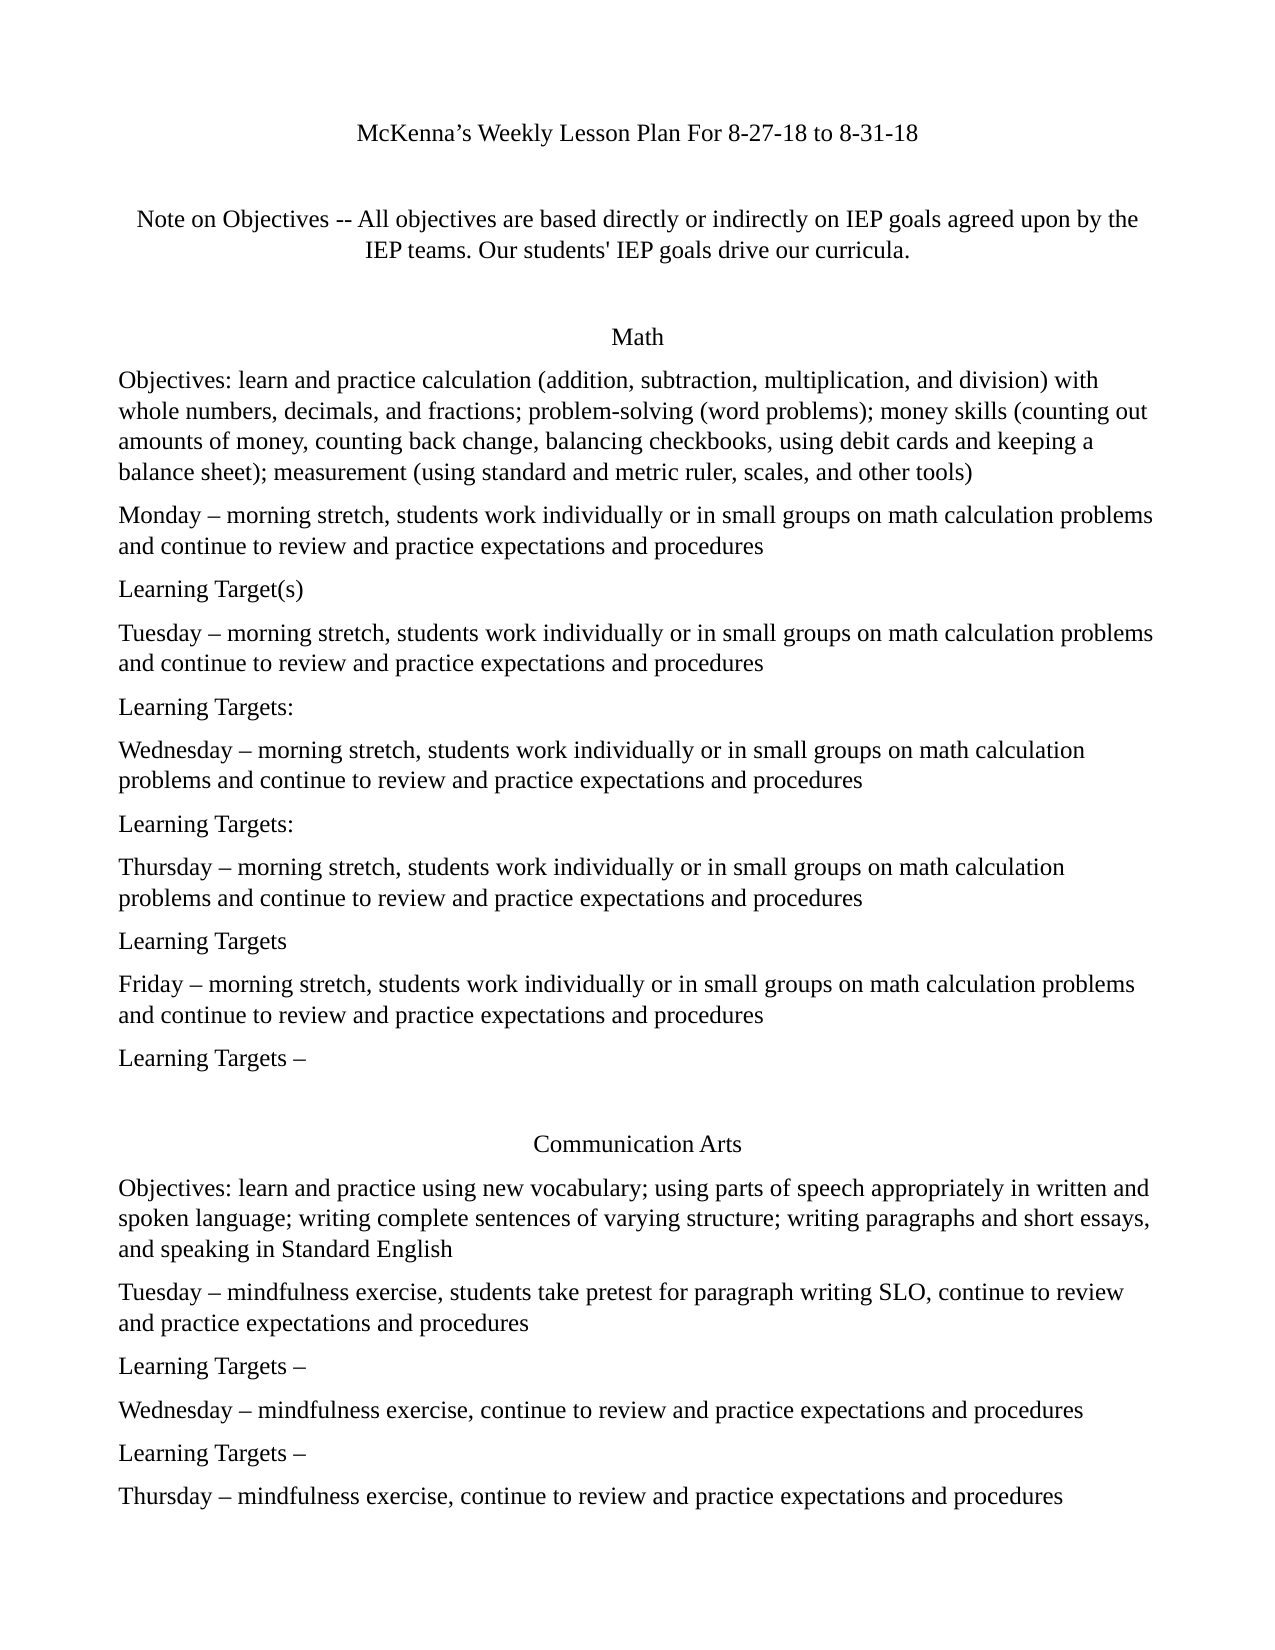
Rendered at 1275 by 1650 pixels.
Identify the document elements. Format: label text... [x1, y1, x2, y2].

text Monday – morning stretch, students work individually or in small groups on math calculation problems and continue to review and practice expectations and procedures [118, 500, 1157, 560]
text Objectives: learn and practice calculation (addition, subtraction, multiplication, and division) with whole numbers, decimals, and fractions; problem-solving (word problems); money skills (counting out amounts of money, counting back change, balancing checkbooks, using debit cards and keeping a balance sheet); measurement (using standard and metric ruler, scales, and other tools) [118, 365, 1157, 486]
text Learning Targets – [118, 1043, 1157, 1072]
text Friday – morning stretch, students work individually or in small groups on math calculation problems and continue to review and practice expectations and procedures [118, 969, 1157, 1029]
text Wednesday – morning stretch, students work individually or in small groups on math calculation problems and continue to review and practice expectations and procedures [118, 735, 1157, 794]
text Thursday – mindfulness exercise, continue to review and practice expectations and procedures [118, 1481, 1157, 1510]
text Learning Targets: [118, 809, 1157, 837]
text Objectives: learn and practice using new vocabulary; using parts of speech appropriately in written and spoken language; writing complete sentences of varying structure; writing paragraphs and short essays, and speaking in Standard English [118, 1173, 1157, 1263]
text Note on Objectives -- All objectives are based directly or indirectly on IEP goals agreed upon by the IEP teams. Our students' IEP goals drive our curricula. [118, 204, 1157, 264]
text Tuesday – mindfulness exercise, students take pretest for paragraph writing SLO, continue to review and practice expectations and procedures [118, 1277, 1157, 1337]
text Math [118, 322, 1157, 351]
text Learning Targets – [118, 1438, 1157, 1467]
text Learning Targets: [118, 692, 1157, 720]
text Learning Targets – [118, 1351, 1157, 1380]
text Wednesday – mindfulness exercise, continue to review and practice expectations and procedures [118, 1395, 1157, 1423]
text Thursday – morning stretch, students work individually or in small groups on math calculation problems and continue to review and practice expectations and procedures [118, 852, 1157, 911]
text McKenna’s Weekly Lesson Plan For 8-27-18 to 8-31-18 [118, 118, 1157, 147]
text Learning Target(s) [118, 574, 1157, 603]
text Communication Arts [118, 1129, 1157, 1158]
text Tuesday – morning stretch, students work individually or in small groups on math calculation problems and continue to review and practice expectations and procedures [118, 618, 1157, 677]
text Learning Targets [118, 926, 1157, 955]
